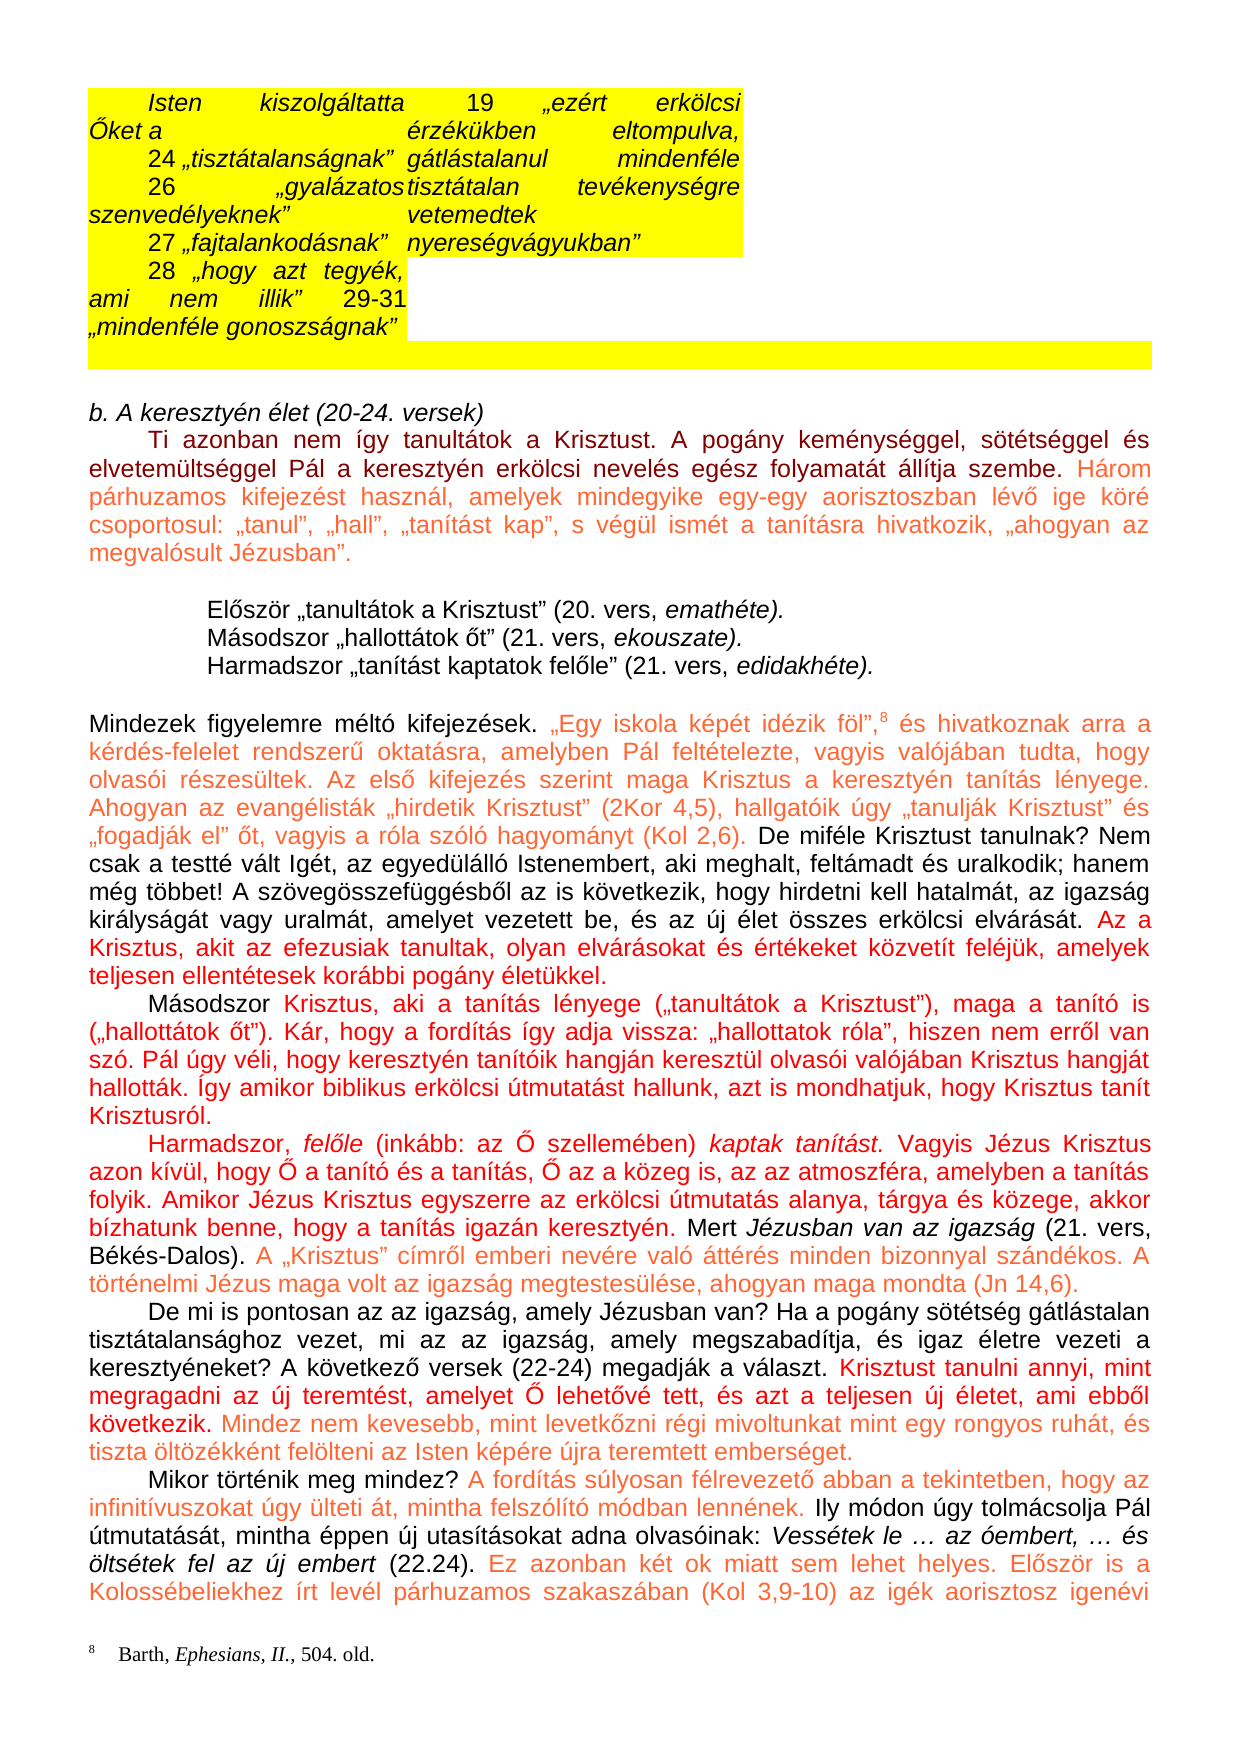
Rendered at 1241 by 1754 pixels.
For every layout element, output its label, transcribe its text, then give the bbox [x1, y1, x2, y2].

text De mi is pontosan az az igazság, amely Jézusban van? Ha a pogány sötétség gátlástalan tisztátalansághoz vezet, mi az az igazság, amely megszabadítja, és igaz életre vezeti a keresztyéneket? A következő versek (22-24) megadják a választ. Krisztust tanulni annyi, mint megragadni az új teremtést, amelyet Ő lehetővé tett, és azt a teljesen új életet, ami ebből következik. Mindez nem kevesebb, mint levetkőzni régi mivoltunkat mint egy rongyos ruhát, és tiszta öltözékként felölteni az Isten képére újra teremtett emberséget. [88, 1298, 1152, 1466]
text Ti azonban nem így tanultátok a Krisztust. A pogány keménységgel, sötétséggel és elvetemültséggel Pál a keresztyén erkölcsi nevelés egész folyamatát állítja szembe. Három párhuzamos kifejezést használ, amelyek mindegyike egy-egy aorisztoszban lévő ige köré csoportosul: „tanul”, „hall”, „tanítást kap”, s végül ismét a tanításra hivatkozik, „ahogyan az megvalósult Jézusban”. [88, 426, 1152, 566]
table_header 19 „ezért erkölcsi érzékükben eltompulva, gátlástalanul mindenféle tisztátalan tevékenységre vetemedtek nyereségvágyukban” [407, 257, 743, 341]
text Mindezek figyelemre méltó kifejezések. „Egy iskola képét idézik föl”, és hivatkoznak arra a kérdés-felelet rendszerű oktatásra, amelyben Pál feltételezte, vagyis valójában tudta, hogy olvasói részesültek. Az első kifejezés szerint maga Krisztus a keresztyén tanítás lényege. Ahogyan az evangélisták „hirdetik Krisztust” (2Kor 4,5), hallgatóik úgy „tanulják Krisztust” és „fogadják el” őt, vagyis a róla szóló hagyományt (Kol 2,6). De miféle Krisztust tanulnak? Nem csak a testté vált Igét, az egyedülálló Istenembert, aki meghalt, feltámadt és uralkodik; hanem még többet! A szövegösszefüggésből az is következik, hogy hirdetni kell hatalmát, az igazság királyságát vagy uralmát, amelyet vezetett be, és az új élet összes erkölcsi elvárását. Az a Krisztus, akit az efezusiak tanultak, olyan elvárásokat és értékeket közvetít feléjük, amelyek teljesen ellentétesek korábbi pogány életükkel. [88, 709, 1152, 989]
text b. A keresztyén élet (20-24. versek) [88, 398, 1152, 426]
text Másodszor „hallottátok őt” (21. vers, ekouszate). [207, 624, 1152, 652]
text Másodszor Krisztus, aki a tanítás lényege („tanultátok a Krisztust”), maga a tanító is („hallottátok őt”). Kár, hogy a fordítás így adja vissza: „hallottatok róla”, hiszen nem erről van szó. Pál úgy véli, hogy keresztyén tanítóik hangján keresztül olvasói valójában Krisztus hangját hallották. Így amikor biblikus erkölcsi útmutatást hallunk, azt is mondhatjuk, hogy Krisztus tanít Krisztusról. [88, 989, 1152, 1130]
text Barth, Ephesians, II., 504. old. [88, 1642, 1152, 1665]
text Mikor történik meg mindez? A fordítás súlyosan félrevezető abban a tekintetben, hogy az infinitívuszokat úgy ülteti át, mintha felszólító módban lennének. Ily módon úgy tolmácsolja Pál útmutatását, mintha éppen új utasításokat adna olvasóinak: Vessétek le … az óembert, … és öltsétek fel az új embert (22.24). Ez azonban két ok miatt sem lehet helyes. Először is a Kolossébeliekhez írt levél párhuzamos szakaszában (Kol 3,9-10) az igék aorisztosz igenévi [88, 1466, 1152, 1606]
text Harmadszor „tanítást kaptatok felőle” (21. vers, edidakhéte). [207, 652, 1152, 680]
text Harmadszor, felőle (inkább: az Ő szellemében) kaptak tanítást. Vagyis Jézus Krisztus azon kívül, hogy Ő a tanító és a tanítás, Ő az a közeg is, az az atmoszféra, amelyben a tanítás folyik. Amikor Jézus Krisztus egyszerre az erkölcsi útmutatás alanya, tárgya és közege, akkor bízhatunk benne, hogy a tanítás igazán keresztyén. Mert Jézusban van az igazság (21. vers, Békés-Dalos). A „Krisztus” címről emberi nevére való áttérés minden bizonnyal szándékos. A történelmi Jézus maga volt az igazság megtestesülése, ahogyan maga mondta (Jn 14,6). [88, 1130, 1152, 1298]
text Először „tanultátok a Krisztust” (20. vers, emathéte). [207, 596, 1152, 624]
